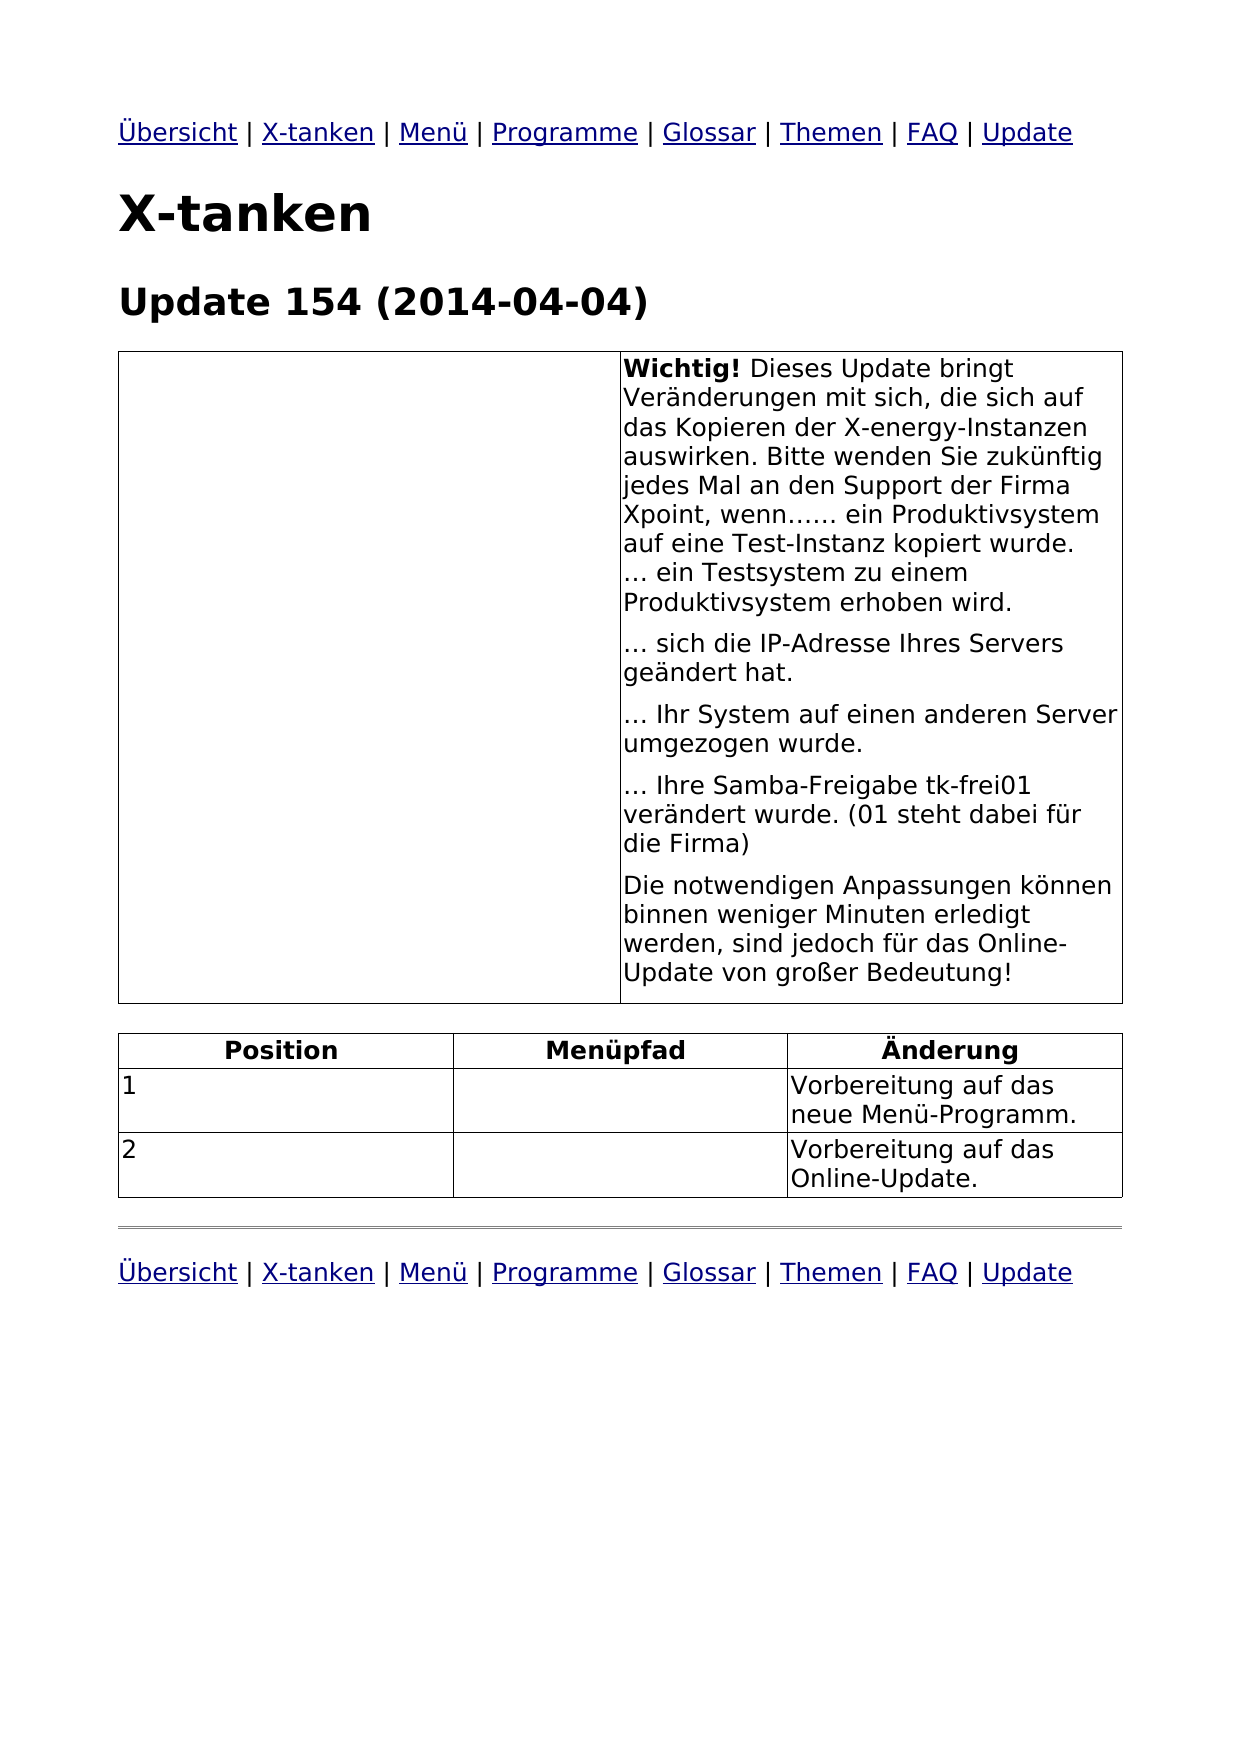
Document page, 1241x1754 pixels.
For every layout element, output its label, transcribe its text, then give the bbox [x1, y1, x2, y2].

table_header Menüpfad [454, 1034, 787, 1068]
table_cell [454, 1133, 787, 1197]
table_cell Vorbereitung auf das neue Menü-Programm. [788, 1069, 1122, 1132]
text Übersicht | X-tanken | Menü | Programme | Glossar | Themen | FAQ | Update [118, 118, 1122, 147]
table_cell Vorbereitung auf das Online-Update. [788, 1133, 1122, 1197]
table_header Position [119, 1034, 453, 1068]
table_header [119, 352, 620, 1003]
subtitle X-tanken [118, 185, 1122, 243]
text Übersicht | X-tanken | Menü | Programme | Glossar | Themen | FAQ | Update [118, 1258, 1122, 1287]
table_header Wichtig! Dieses Update bringt Veränderungen mit sich, die sich auf das Kopieren der X-energy-Instanzen auswirken. Bitte wenden Sie zukünftig jedes Mal an den Support der Firma Xpoint, wenn…… ein Produktivsystem auf eine Test-Instanz kopiert wurde. … ein Testsystem zu einem Produktivsystem erhoben wird. … sich die IP-Adresse Ihres Servers geändert hat. … Ihr System auf einen anderen Server umgezogen wurde. … Ihre Samba-Freigabe tk-frei01 verändert wurde. (01 steht dabei für die Firma) Die notwendigen Anpassungen können binnen weniger Minuten erledigt werden, sind jedoch für das Online-Update von großer Bedeutung! [621, 352, 1122, 1003]
table_header Änderung [788, 1034, 1122, 1068]
table_cell 2 [119, 1133, 453, 1197]
table_cell [454, 1069, 787, 1132]
table_cell 1 [119, 1069, 453, 1132]
subtitle Update 154 (2014-04-04) [118, 281, 1122, 324]
